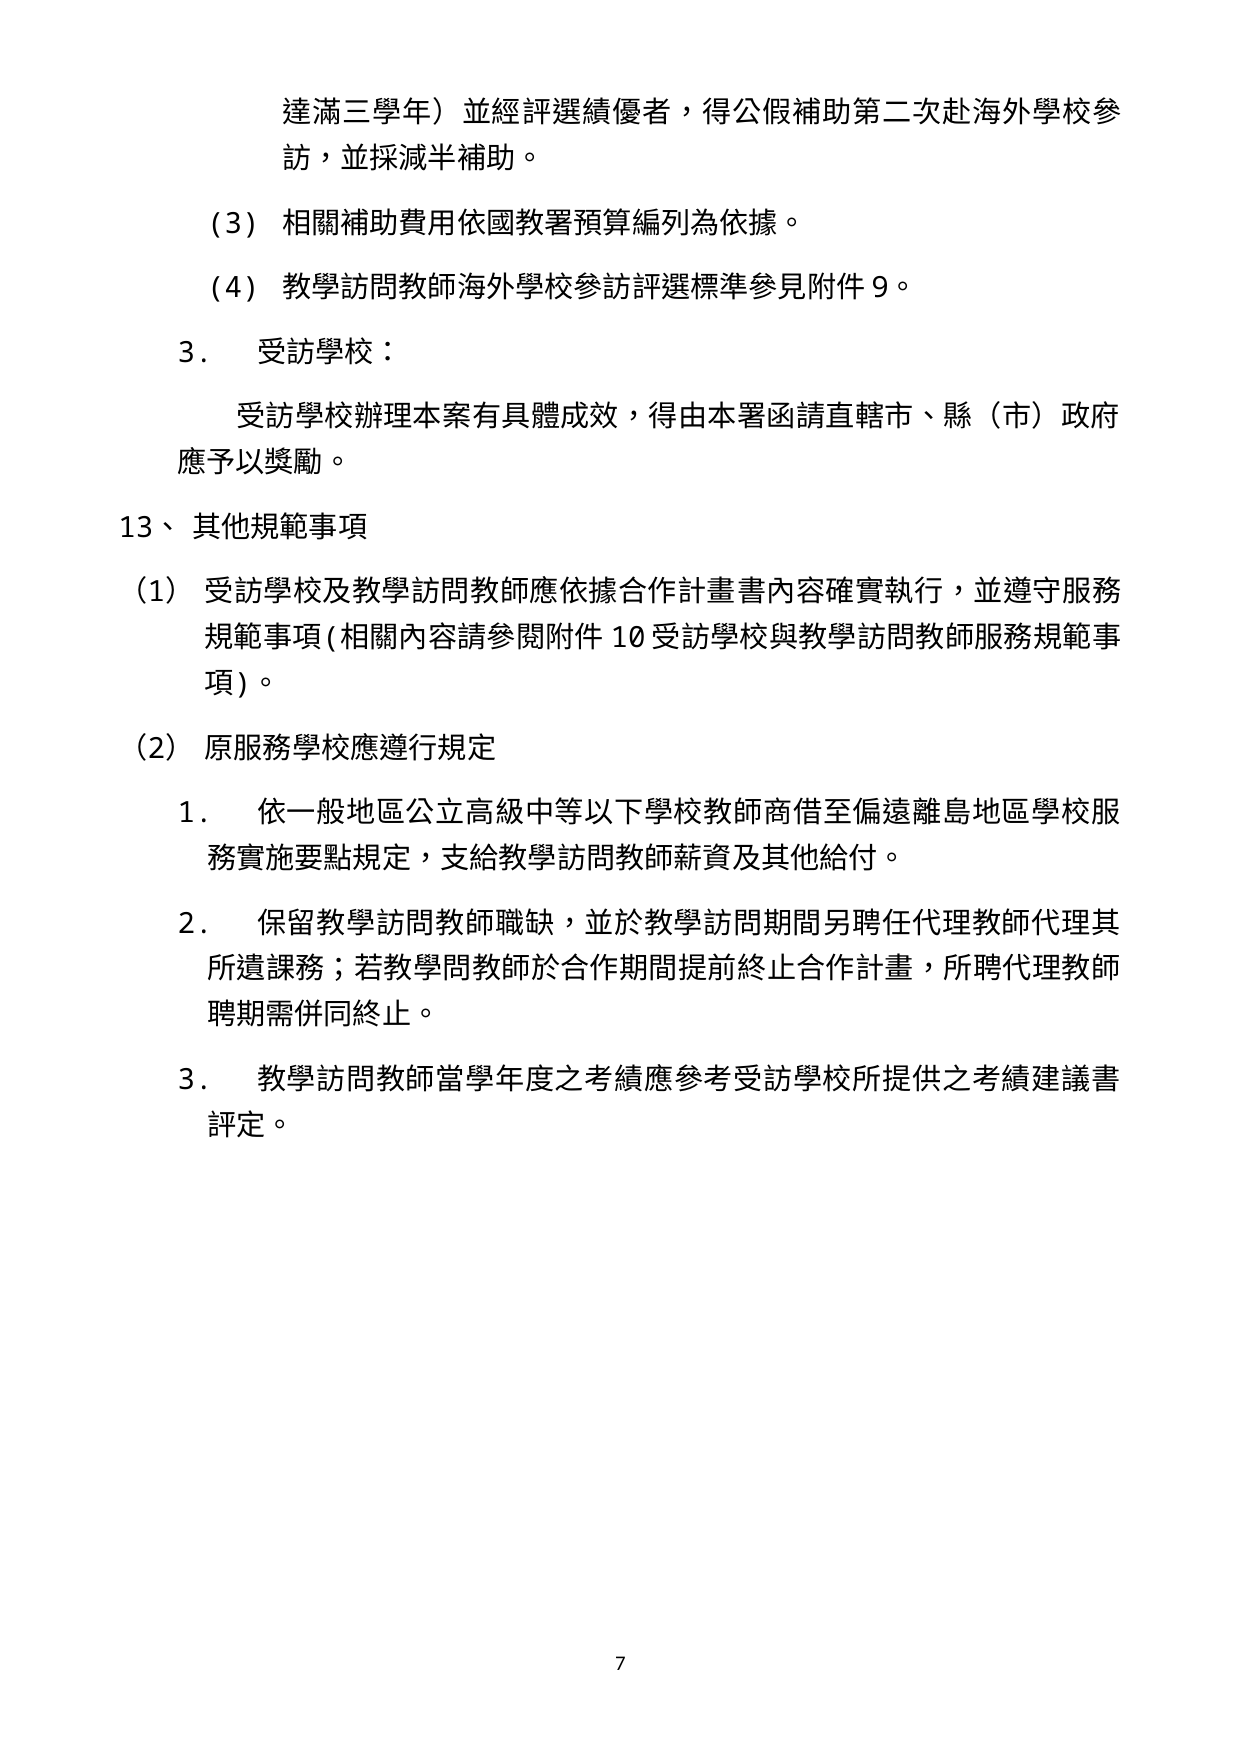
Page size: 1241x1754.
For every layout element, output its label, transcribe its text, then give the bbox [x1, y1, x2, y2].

list 教學訪問教師海外學校參訪評選標準參見附件9。 [207, 261, 1122, 307]
list 達滿三學年）並經評選績優者，得公假補助第二次赴海外學校參訪，並採減半補助。 [207, 86, 1122, 178]
text 受訪學校辦理本案有具體成效，得由本署函請直轄市、縣（市）政府應予以獎勵。 [177, 390, 1122, 482]
list 受訪學校： [177, 326, 1122, 371]
list 教學訪問教師當學年度之考績應參考受訪學校所提供之考績建議書評定。 [177, 1053, 1122, 1144]
list 受訪學校及教學訪問教師應依據合作計畫書內容確實執行，並遵守服務規範事項(相關內容請參閱附件10受訪學校與教學訪問教師服務規範事項)。 [118, 565, 1122, 703]
list 相關補助費用依國教署預算編列為依據。 [207, 196, 1122, 242]
list 依一般地區公立高級中等以下學校教師商借至偏遠離島地區學校服務實施要點規定，支給教學訪問教師薪資及其他給付。 [177, 786, 1122, 878]
list 原服務學校應遵行規定 [118, 721, 1122, 767]
list 保留教學訪問教師職缺，並於教學訪問期間另聘任代理教師代理其所遺課務；若教學問教師於合作期間提前終止合作計畫，所聘代理教師聘期需併同終止。 [177, 896, 1122, 1034]
list 其他規範事項 [118, 501, 1122, 546]
